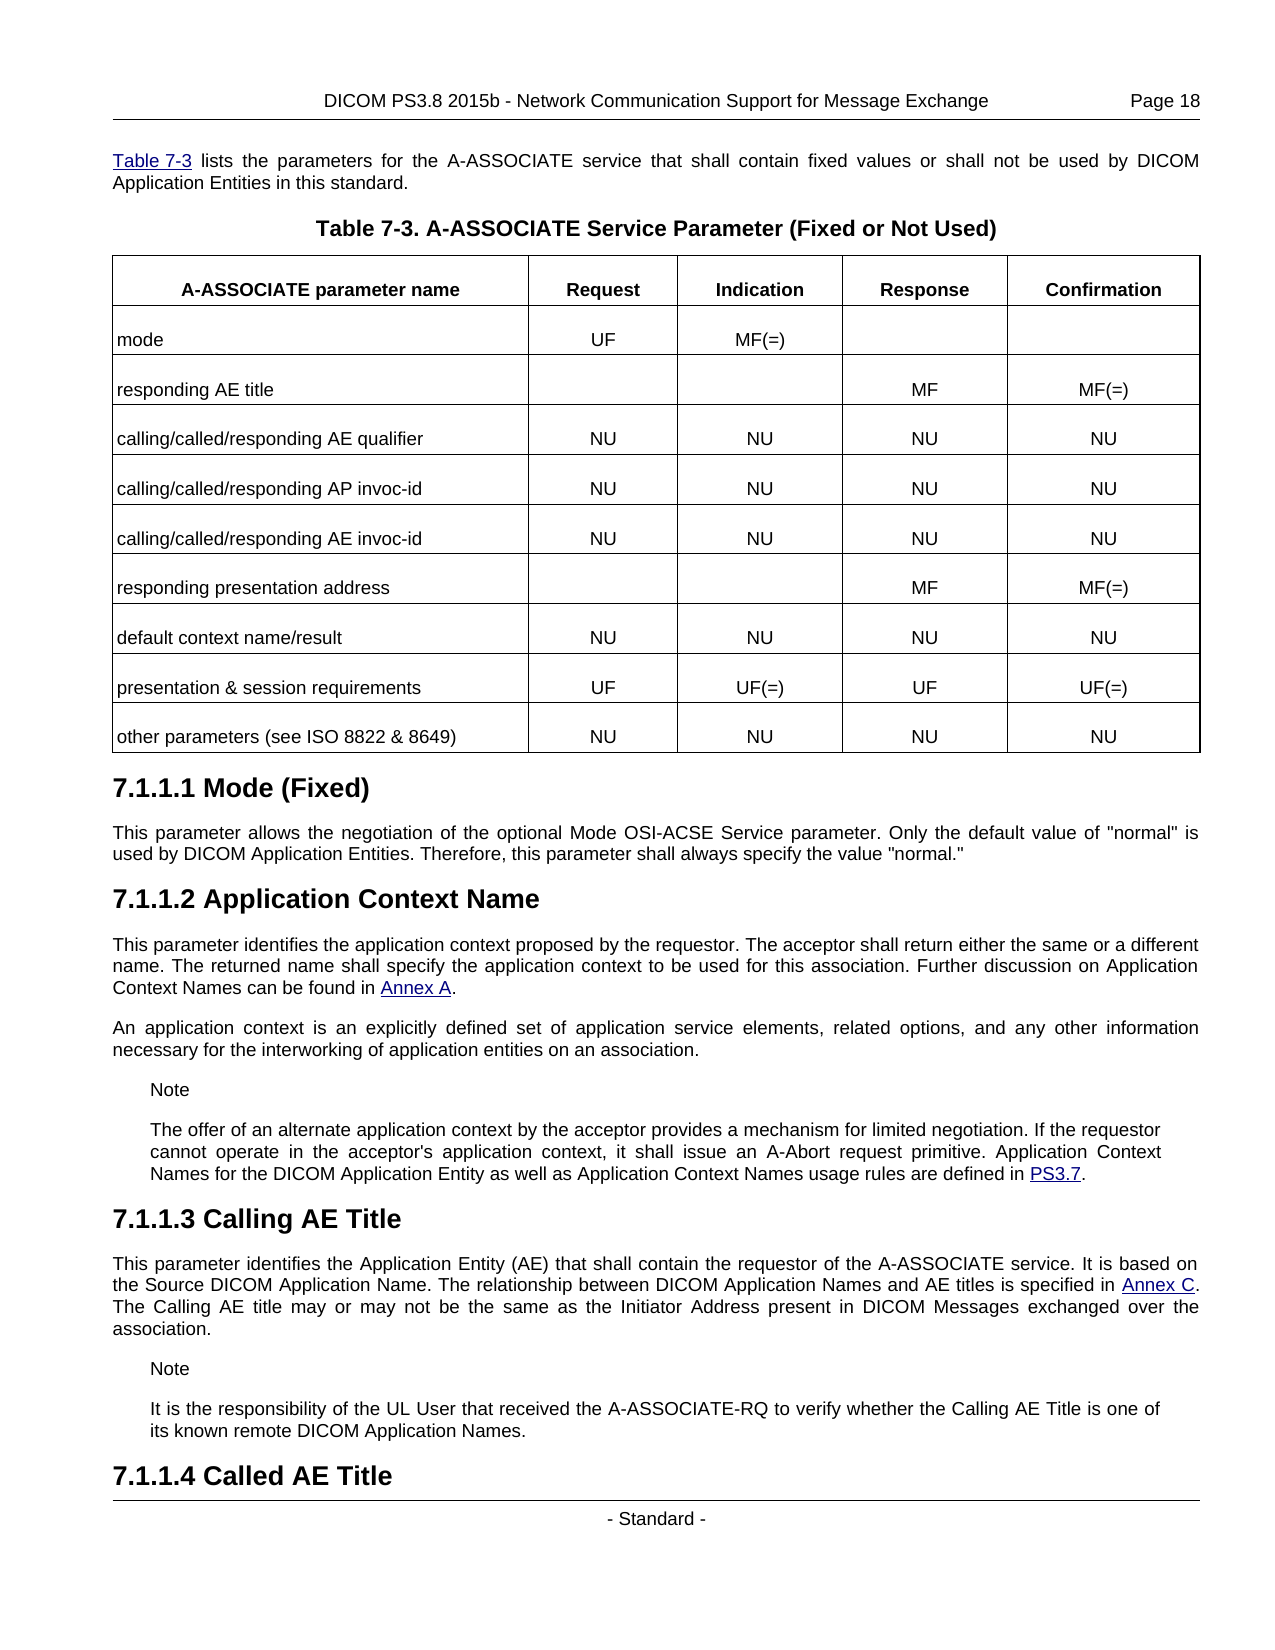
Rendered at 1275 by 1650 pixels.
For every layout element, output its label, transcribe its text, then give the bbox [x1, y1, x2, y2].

text The offer of an alternate application context by the acceptor provides a mechanism for limited negotiation. If the requestor cannot operate in the acceptor's application context, it shall issue an A-Abort request primitive. Application Context Names for the DICOM Application Entity as well as Application Context Names usage rules are defined in PS3.7. [150, 1119, 1162, 1184]
text This parameter identifies the application context proposed by the requestor. The acceptor shall return either the same or a different name. The returned name shall specify the application context to be used for this association. Further discussion on Application Context Names can be found in Annex A. [112, 933, 1200, 998]
table_cell NU [1008, 405, 1199, 454]
text Note [150, 1358, 1162, 1379]
text This parameter identifies the Application Entity (AE) that shall contain the requestor of the A-ASSOCIATE service. It is based on the Source DICOM Application Name. The relationship between DICOM Application Names and AE titles is specified in Annex C. The Calling AE title may or may not be the same as the Initiator Address present in DICOM Messages exchanged over the association. [112, 1253, 1200, 1339]
table_cell presentation & session requirements [113, 654, 528, 702]
table_cell NU [529, 505, 677, 553]
table_cell NU [843, 455, 1007, 503]
table_cell NU [678, 455, 842, 503]
table_cell NU [843, 703, 1007, 752]
text Table 7-3. A-ASSOCIATE Service Parameter (Fixed or Not Used) [112, 216, 1200, 241]
table_header Confirmation [1008, 256, 1199, 305]
table_cell NU [1008, 604, 1199, 652]
text Note [150, 1079, 1162, 1100]
table_cell NU [1008, 455, 1199, 503]
table_header Indication [678, 256, 842, 305]
table_header A-ASSOCIATE parameter name [113, 256, 528, 305]
table_cell [843, 306, 1007, 354]
text 7.1.1.4 Called AE Title [112, 1460, 1200, 1491]
table_cell [678, 554, 842, 603]
table_cell MF [843, 355, 1007, 404]
table_cell other parameters (see ISO 8822 & 8649) [113, 703, 528, 752]
table_cell responding presentation address [113, 554, 528, 603]
table_cell calling/called/responding AP invoc-id [113, 455, 528, 503]
table_cell UF [529, 306, 677, 354]
table_cell mode [113, 306, 528, 354]
table_header Request [529, 256, 677, 305]
table_cell UF [529, 654, 677, 702]
table_cell responding AE title [113, 355, 528, 404]
table_cell NU [678, 505, 842, 553]
table_cell calling/called/responding AE qualifier [113, 405, 528, 454]
table_cell NU [529, 604, 677, 652]
table_cell MF(=) [678, 306, 842, 354]
table_cell [529, 554, 677, 603]
table_cell [529, 355, 677, 404]
table_cell [1008, 306, 1199, 354]
table_cell UF [843, 654, 1007, 702]
table_cell UF(=) [1008, 654, 1199, 702]
table_cell NU [529, 455, 677, 503]
table_cell default context name/result [113, 604, 528, 652]
text It is the responsibility of the UL User that received the A-ASSOCIATE-RQ to verify whether the Calling AE Title is one of its known remote DICOM Application Names. [150, 1398, 1162, 1441]
table_cell NU [678, 604, 842, 652]
table_cell UF(=) [678, 654, 842, 702]
table_cell calling/called/responding AE invoc-id [113, 505, 528, 553]
table_cell MF(=) [1008, 355, 1199, 404]
table_cell NU [678, 405, 842, 454]
table_cell NU [843, 505, 1007, 553]
text An application context is an explicitly defined set of application service elements, related options, and any other information necessary for the interworking of application entities on an association. [112, 1017, 1200, 1060]
table_cell [678, 355, 842, 404]
text Table 7-3 lists the parameters for the A-ASSOCIATE service that shall contain fixed values or shall not be used by DICOM Application Entities in this standard. [112, 150, 1200, 193]
text 7.1.1.1 Mode (Fixed) [112, 772, 1200, 803]
table_cell MF(=) [1008, 554, 1199, 603]
table_cell NU [1008, 505, 1199, 553]
table_cell NU [529, 703, 677, 752]
table_cell NU [529, 405, 677, 454]
text 7.1.1.3 Calling AE Title [112, 1203, 1200, 1234]
table_cell MF [843, 554, 1007, 603]
text This parameter allows the negotiation of the optional Mode OSI-ACSE Service parameter. Only the default value of "normal" is used by DICOM Application Entities. Therefore, this parameter shall always specify the value "normal." [112, 822, 1200, 865]
table_header Response [843, 256, 1007, 305]
table_cell NU [843, 405, 1007, 454]
table_cell NU [1008, 703, 1199, 752]
table_cell NU [678, 703, 842, 752]
table_cell NU [843, 604, 1007, 652]
text 7.1.1.2 Application Context Name [112, 883, 1200, 915]
